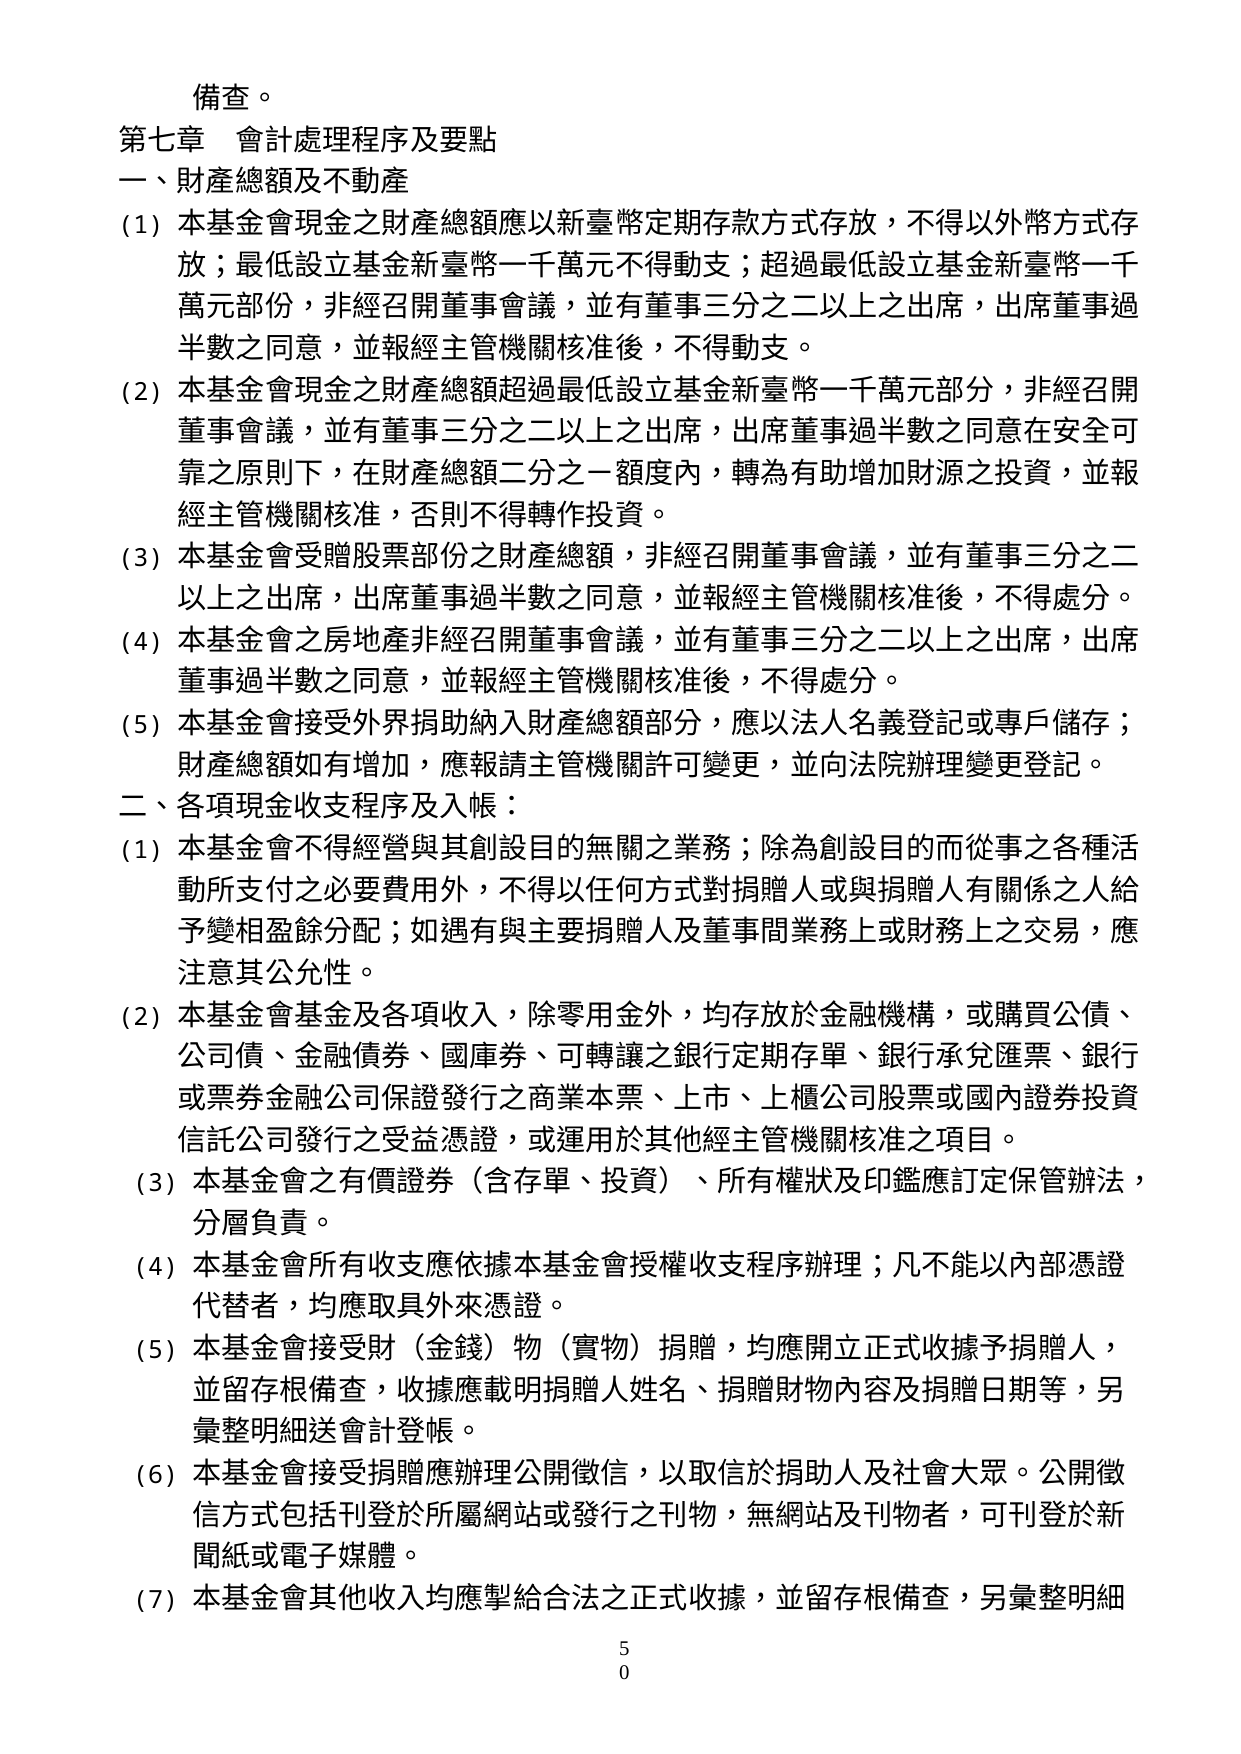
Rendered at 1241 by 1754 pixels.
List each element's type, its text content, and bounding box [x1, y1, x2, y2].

list 本基金會接受捐贈應辦理公開徵信，以取信於捐助人及社會大眾。公開徵信方式包括刊登於所屬網站或發行之刊物，無網站及刊物者，可刊登於新聞紙或電子媒體。 [133, 1450, 1151, 1575]
list 本基金會之有價證券（含存單、投資）、所有權狀及印鑑應訂定保管辦法，分層負責。 [118, 1158, 1122, 1242]
list 對外報告：依財團法人法第二十五條規定：財團法人應於每年年度開始後一個月內，將其當年工作計畫及經費預算；每年結束後五個月內，將其前一年度工作報告及財務報表，分別提請董事會通過後，送主管機關備查。 [133, 75, 1122, 117]
text 二、各項現金收支程序及入帳： [118, 783, 1152, 825]
list 本基金會接受財（金錢）物（實物）捐贈，均應開立正式收據予捐贈人，並留存根備查，收據應載明捐贈人姓名、捐贈財物內容及捐贈日期等，另彙整明細送會計登帳。 [118, 1325, 1122, 1450]
list 本基金會基金及各項收入，除零用金外，均存放於金融機構，或購買公債、公司債、金融債券、國庫券、可轉讓之銀行定期存單、銀行承兌匯票、銀行或票券金融公司保證發行之商業本票、上市、上櫃公司股票或國內證券投資信託公司發行之受益憑證，或運用於其他經主管機關核准之項目。 [118, 992, 1151, 1158]
list 本基金會之房地產非經召開董事會議，並有董事三分之二以上之出席，出席董事過半數之同意，並報經主管機關核准後，不得處分。 [118, 617, 1152, 700]
list 本基金會接受外界捐助納入財產總額部分，應以法人名義登記或專戶儲存；財產總額如有增加，應報請主管機關許可變更，並向法院辦理變更登記。 [118, 700, 1152, 783]
list 本基金會現金之財產總額應以新臺幣定期存款方式存放，不得以外幣方式存放；最低設立基金新臺幣一千萬元不得動支；超過最低設立基金新臺幣一千萬元部份，非經召開董事會議，並有董事三分之二以上之出席，出席董事過半數之同意，並報經主管機關核准後，不得動支。 [118, 200, 1152, 367]
list 本基金會現金之財產總額超過最低設立基金新臺幣一千萬元部分，非經召開董事會議，並有董事三分之二以上之出席，出席董事過半數之同意在安全可靠之原則下，在財產總額二分之ㄧ額度內，轉為有助增加財源之投資，並報經主管機關核准，否則不得轉作投資。 [118, 367, 1152, 533]
list 本基金會不得經營與其創設目的無關之業務；除為創設目的而從事之各種活動所支付之必要費用外，不得以任何方式對捐贈人或與捐贈人有關係之人給予變相盈餘分配；如遇有與主要捐贈人及董事間業務上或財務上之交易，應注意其公允性。 [118, 825, 1152, 992]
list 本基金會所有收支應依據本基金會授權收支程序辦理；凡不能以內部憑證代替者，均應取具外來憑證。 [133, 1242, 1151, 1325]
text 第七章 會計處理程序及要點 [118, 117, 1122, 158]
list 本基金會受贈股票部份之財產總額，非經召開董事會議，並有董事三分之二以上之出席，出席董事過半數之同意，並報經主管機關核准後，不得處分。 [118, 533, 1152, 617]
list 本基金會其他收入均應掣給合法之正式收據，並留存根備查，另彙整明細 [133, 1575, 1151, 1617]
text 一、財產總額及不動產 [118, 158, 1152, 200]
